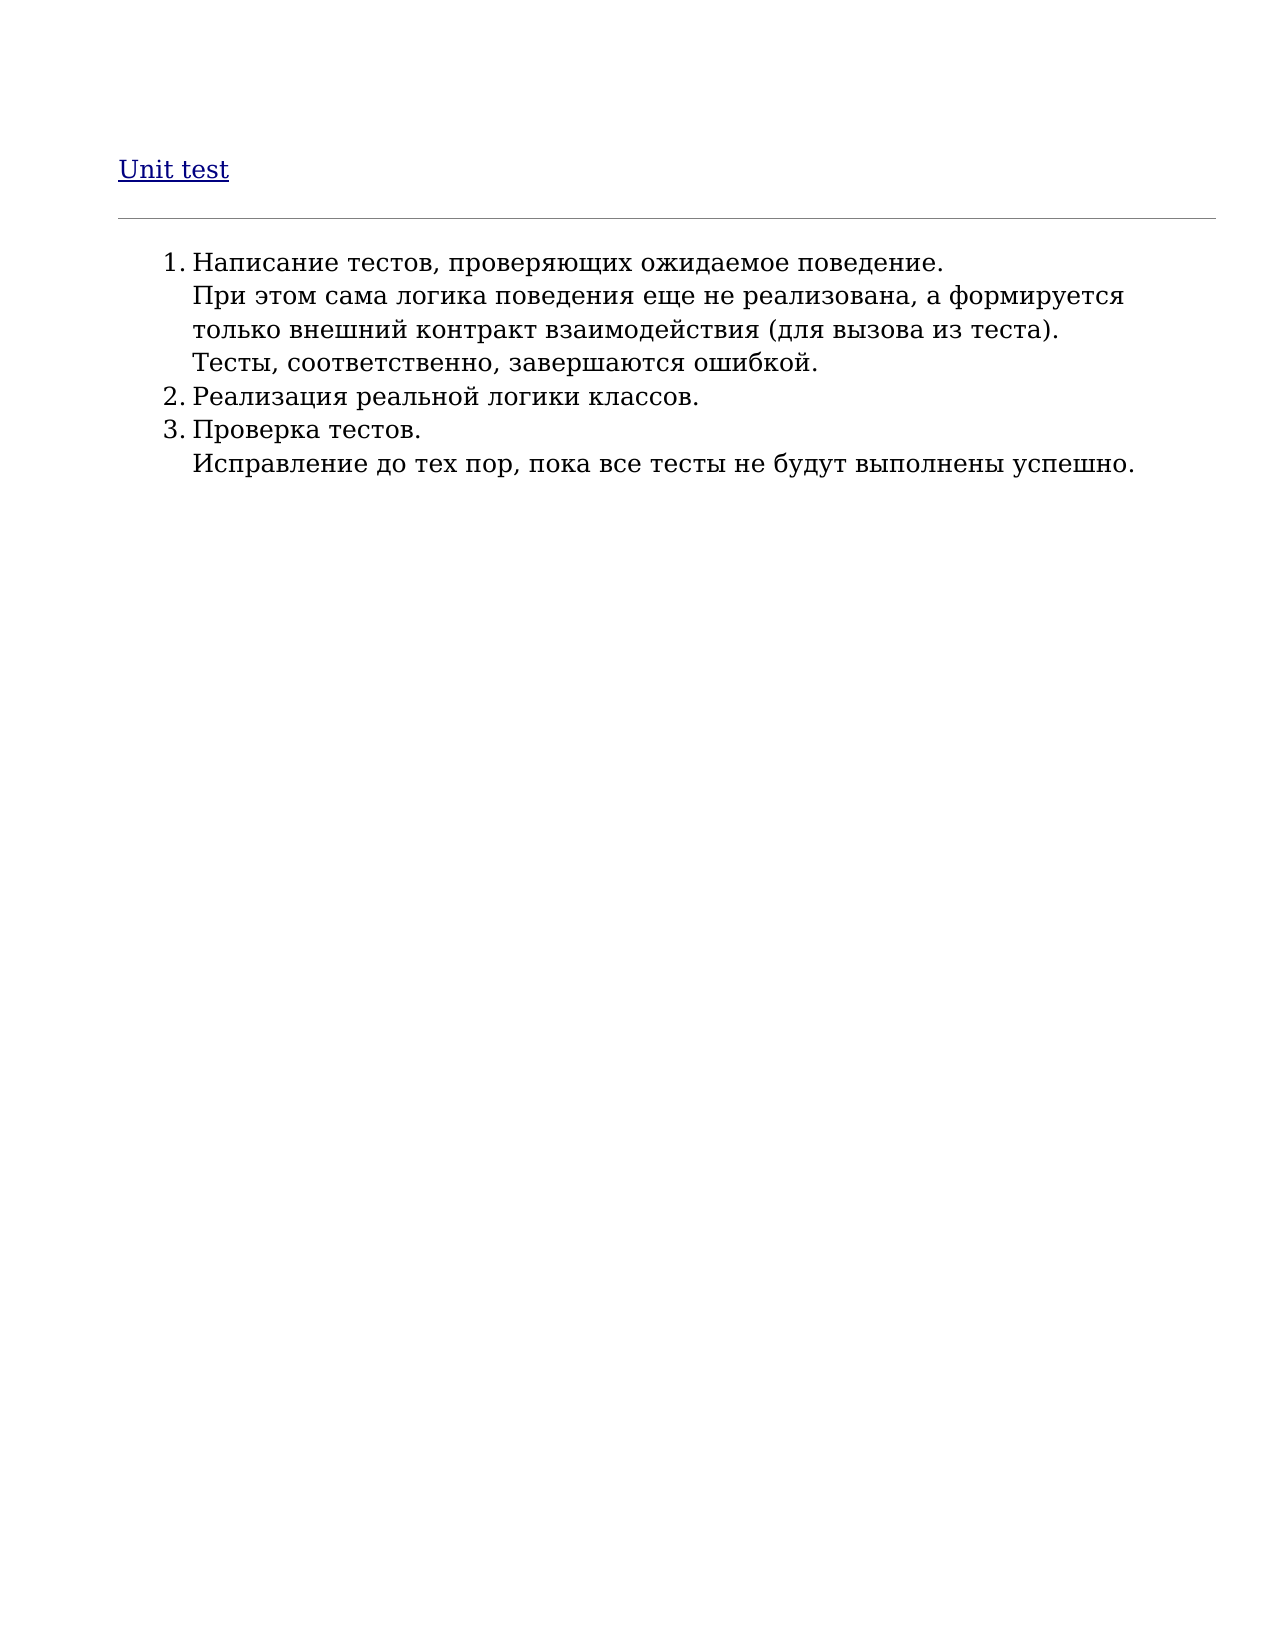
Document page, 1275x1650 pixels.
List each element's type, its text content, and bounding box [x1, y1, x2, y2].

list Проверка тестов. Исправление до тех пор, пока все тесты не будут выполнены успешно. [162, 416, 1216, 478]
list Написание тестов, проверяющих ожидаемое поведение. При этом сама логика поведения еще не реализована, а формируется только внешний контракт взаимодействия (для вызова из теста). Тесты, соответственно, завершаются ошибкой. [162, 248, 1216, 378]
list Реализация реальной логики классов. [162, 382, 1216, 411]
text Unit test [118, 155, 1216, 184]
